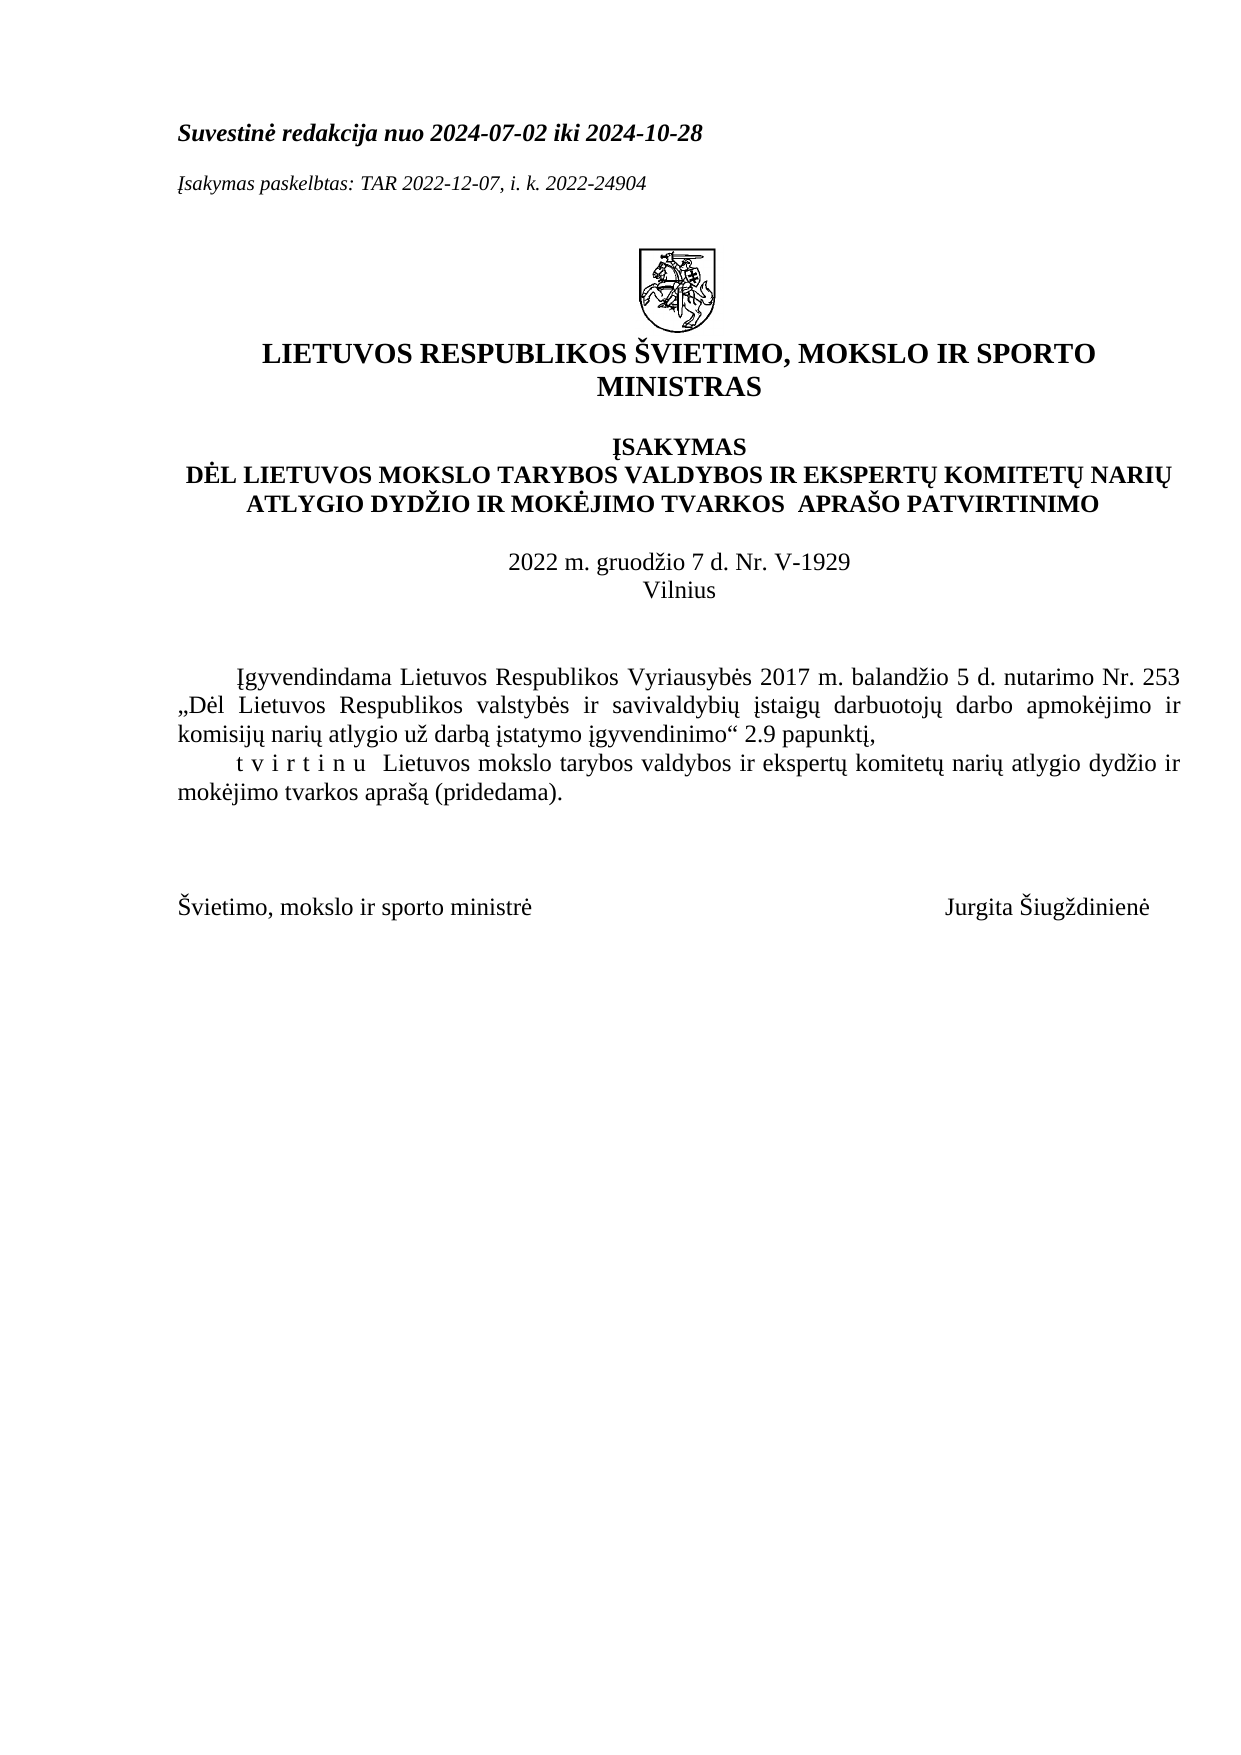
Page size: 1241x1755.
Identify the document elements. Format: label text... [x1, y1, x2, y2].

text DĖL Lietuvos mokslo tarybos valdybos ir ekspertų komitetų narių atlygio dydŽIO ir mokėjimo tvarkOS APRAŠO PATVIRTINIMO [177, 461, 1181, 518]
text LIETUVOS RESPUBLIKOS ŠVIETIMO, MOKSLO IR SPORTO MINISTRAS [177, 336, 1181, 403]
text t v i r t i n u Lietuvos mokslo tarybos valdybos ir ekspertų komitetų narių atlygio dydžio ir mokėjimo tvarkos aprašą (pridedama). [177, 748, 1181, 806]
text Suvestinė redakcija nuo 2024-07-02 iki 2024-10-28 [177, 118, 1181, 147]
text Įsakymas paskelbtas: TAR 2022-12-07, i. k. 2022-24904 [177, 171, 1181, 195]
text Vilnius [177, 576, 1181, 604]
text ĮSAKYMAS [177, 432, 1181, 461]
text Įgyvendindama Lietuvos Respublikos Vyriausybės 2017 m. balandžio 5 d. nutarimo Nr. 253 „Dėl Lietuvos Respublikos valstybės ir savivaldybių įstaigų darbuotojų darbo apmokėjimo ir komisijų narių atlygio už darbą įstatymo įgyvendinimo“ 2.9 papunktį, [177, 662, 1181, 748]
subtitle 2022 m. gruodžio 7 d. Nr. V-1929 [177, 547, 1181, 576]
text Švietimo, mokslo ir sporto ministrė Jurgita Šiugždinienė [177, 892, 1181, 921]
